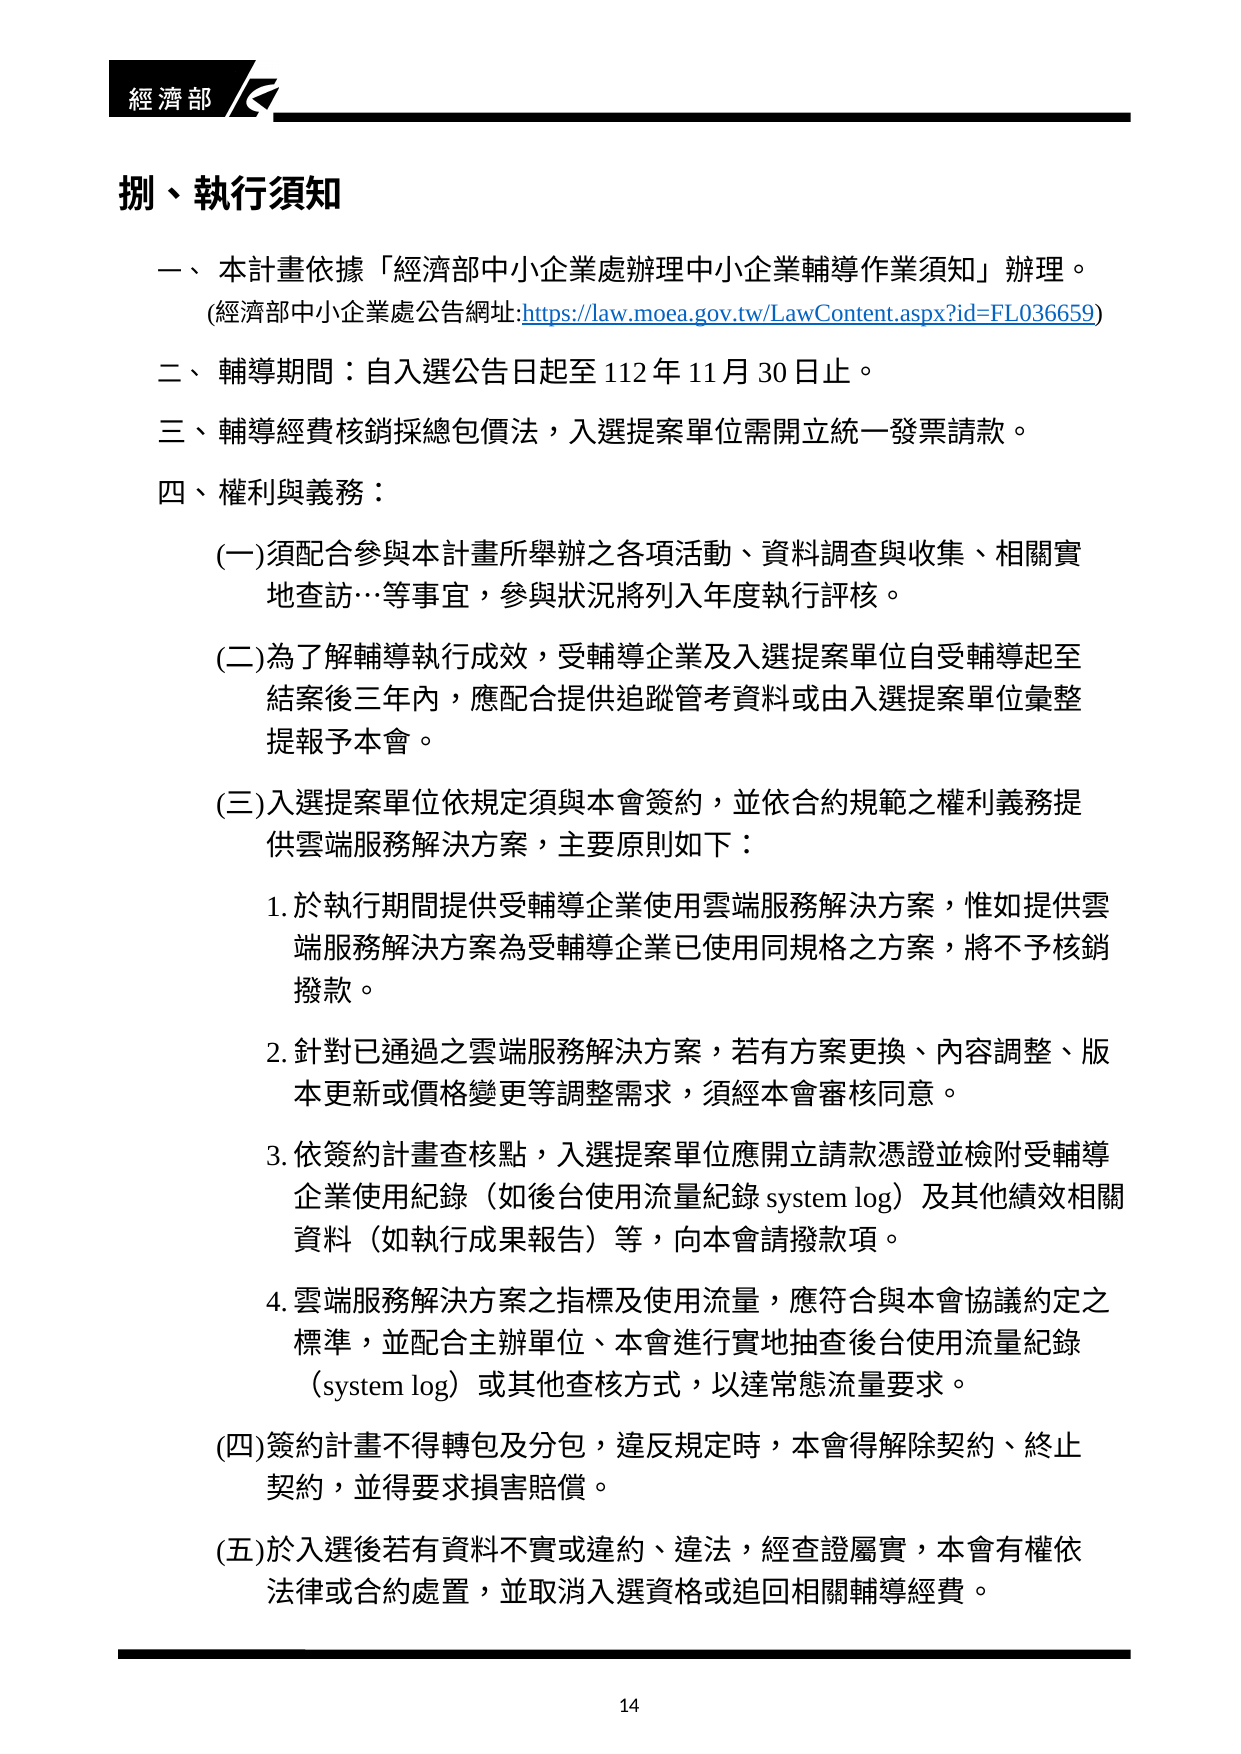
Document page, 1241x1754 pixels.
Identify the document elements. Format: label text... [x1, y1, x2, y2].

list 入選提案單位依規定須與本會簽約，並依合約規範之權利義務提供雲端服務解決方案，主要原則如下： [216, 779, 1108, 864]
list 雲端服務解決方案之指標及使用流量，應符合與本會協議約定之標準，並配合主辦單位、本會進行實地抽查後台使用流量紀錄（system log）或其他查核方式，以達常態流量要求。 [266, 1277, 1137, 1404]
list 輔導期間：自入選公告日起至112年11月30日止。 [157, 349, 1108, 391]
list 於入選後若有資料不實或違約、違法，經查證屬實，本會有權依法律或合約處置，並取消入選資格或追回相關輔導經費。 [216, 1526, 1108, 1611]
list 於執行期間提供受輔導企業使用雲端服務解決方案，惟如提供雲端服務解決方案為受輔導企業已使用同規格之方案，將不予核銷撥款。 [266, 882, 1137, 1009]
list 針對已通過之雲端服務解決方案，若有方案更換、內容調整、版本更新或價格變更等調整需求，須經本會審核同意。 [266, 1028, 1137, 1113]
list 為了解輔導執行成效，受輔導企業及入選提案單位自受輔導起至結案後三年內，應配合提供追蹤管考資料或由入選提案單位彙整提報予本會。 [216, 633, 1108, 760]
list 本計畫依據「經濟部中小企業處辦理中小企業輔導作業須知」辦理。(經濟部中小企業處公告網址:https://law.moea.gov.tw/LawContent.aspx?id=FL036659) [157, 247, 1108, 330]
picture [109, 60, 279, 117]
list 輔導經費核銷採總包價法，入選提案單位需開立統一發票請款。 [157, 409, 1108, 451]
list 權利與義務： [157, 470, 1108, 511]
list 簽約計畫不得轉包及分包，違反規定時，本會得解除契約、終止契約，並得要求損害賠償。 [216, 1423, 1108, 1507]
list 依簽約計畫查核點，入選提案單位應開立請款憑證並檢附受輔導企業使用紀錄（如後台使用流量紀錄system log）及其他績效相關資料（如執行成果報告）等，向本會請撥款項。 [266, 1131, 1137, 1258]
subtitle 捌、執行須知 [118, 153, 1122, 228]
list 須配合參與本計畫所舉辦之各項活動、資料調查與收集、相關實地查訪…等事宜，參與狀況將列入年度執行評核。 [216, 530, 1108, 615]
